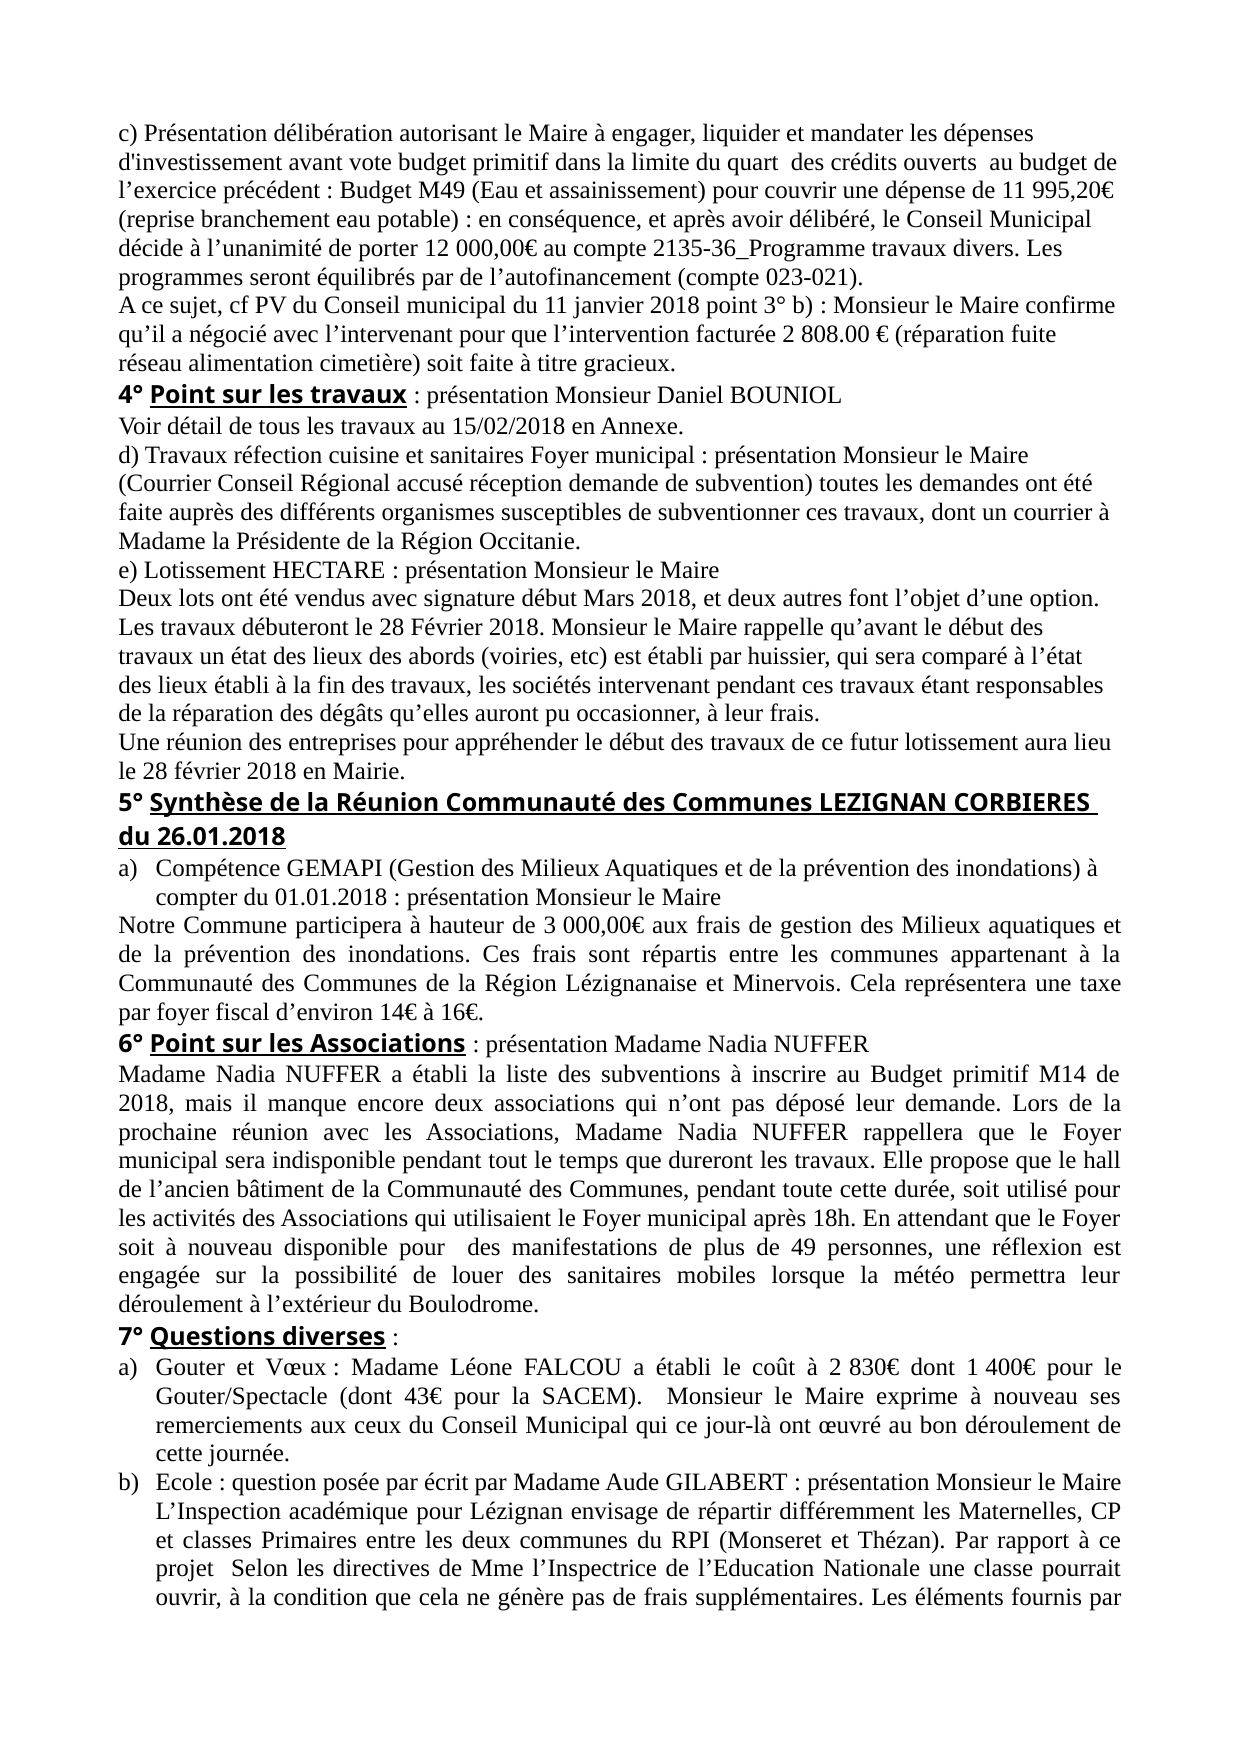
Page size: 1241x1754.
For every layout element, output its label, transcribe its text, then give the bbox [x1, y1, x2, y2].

text Madame Nadia NUFFER a établi la liste des subventions à inscrire au Budget primitif M14 de 2018, mais il manque encore deux associations qui n’ont pas déposé leur demande. Lors de la prochaine réunion avec les Associations, Madame Nadia NUFFER rappellera que le Foyer municipal sera indisponible pendant tout le temps que dureront les travaux. Elle propose que le hall de l’ancien bâtiment de la Communauté des Communes, pendant toute cette durée, soit utilisé pour les activités des Associations qui utilisaient le Foyer municipal après 18h. En attendant que le Foyer soit à nouveau disponible pour des manifestations de plus de 49 personnes, une réflexion est engagée sur la possibilité de louer des sanitaires mobiles lorsque la météo permettra leur déroulement à l’extérieur du Boulodrome. [118, 1059, 1122, 1318]
text 6° Point sur les Associations : présentation Madame Nadia NUFFER [118, 1025, 1122, 1059]
text d) Travaux réfection cuisine et sanitaires Foyer municipal : présentation Monsieur le Maire [118, 440, 1122, 468]
text (Courrier Conseil Régional accusé réception demande de subvention) toutes les demandes ont été faite auprès des différents organismes susceptibles de subventionner ces travaux, dont un courrier à Madame la Présidente de la Région Occitanie. [118, 468, 1122, 555]
list Ecole : question posée par écrit par Madame Aude GILABERT : présentation Monsieur le Maire [118, 1467, 1122, 1496]
text 5° Synthèse de la Réunion Communauté des Communes LEZIGNAN CORBIERES du 26.01.2018 [118, 785, 1122, 853]
text A ce sujet, cf PV du Conseil municipal du 11 janvier 2018 point 3° b) : Monsieur le Maire confirme qu’il a négocié avec l’intervenant pour que l’intervention facturée 2 808.00 € (réparation fuite réseau alimentation cimetière) soit faite à titre gracieux. [118, 291, 1122, 377]
text Une réunion des entreprises pour appréhender le début des travaux de ce futur lotissement aura lieu le 28 février 2018 en Mairie. [118, 727, 1122, 785]
text e) Lotissement HECTARE : présentation Monsieur le Maire [118, 555, 1122, 583]
text Deux lots ont été vendus avec signature début Mars 2018, et deux autres font l’objet d’une option. Les travaux débuteront le 28 Février 2018. Monsieur le Maire rappelle qu’avant le début des travaux un état des lieux des abords (voiries, etc) est établi par huissier, qui sera comparé à l’état des lieux établi à la fin des travaux, les sociétés intervenant pendant ces travaux étant responsables de la réparation des dégâts qu’elles auront pu occasionner, à leur frais. [118, 583, 1122, 727]
list L’Inspection académique pour Lézignan envisage de répartir différemment les Maternelles, CP et classes Primaires entre les deux communes du RPI (Monseret et Thézan). Par rapport à ce projet Selon les directives de Mme l’Inspectrice de l’Education Nationale une classe pourrait ouvrir, à la condition que cela ne génère pas de frais supplémentaires. Les éléments fournis par [155, 1496, 1122, 1611]
text c) Présentation délibération autorisant le Maire à engager, liquider et mandater les dépenses d'investissement avant vote budget primitif dans la limite du quart des crédits ouverts au budget de l’exercice précédent : Budget M49 (Eau et assainissement) pour couvrir une dépense de 11 995,20€ (reprise branchement eau potable) : en conséquence, et après avoir délibéré, le Conseil Municipal décide à l’unanimité de porter 12 000,00€ au compte 2135-36_Programme travaux divers. Les programmes seront équilibrés par de l’autofinancement (compte 023-021). [118, 118, 1122, 291]
text Notre Commune participera à hauteur de 3 000,00€ aux frais de gestion des Milieux aquatiques et de la prévention des inondations. Ces frais sont répartis entre les communes appartenant à la Communauté des Communes de la Région Lézignanaise et Minervois. Cela représentera une taxe par foyer fiscal d’environ 14€ à 16€. [118, 910, 1122, 1025]
text 7° Questions diverses : [118, 1318, 1122, 1352]
text 4° Point sur les travaux : présentation Monsieur Daniel BOUNIOL [118, 377, 1122, 411]
list Compétence GEMAPI (Gestion des Milieux Aquatiques et de la prévention des inondations) à compter du 01.01.2018 : présentation Monsieur le Maire [118, 853, 1122, 910]
list Gouter et Vœux : Madame Léone FALCOU a établi le coût à 2 830€ dont 1 400€ pour le Gouter/Spectacle (dont 43€ pour la SACEM). Monsieur le Maire exprime à nouveau ses remerciements aux ceux du Conseil Municipal qui ce jour-là ont œuvré au bon déroulement de cette journée. [118, 1352, 1122, 1467]
text Voir détail de tous les travaux au 15/02/2018 en Annexe. [118, 411, 1122, 440]
